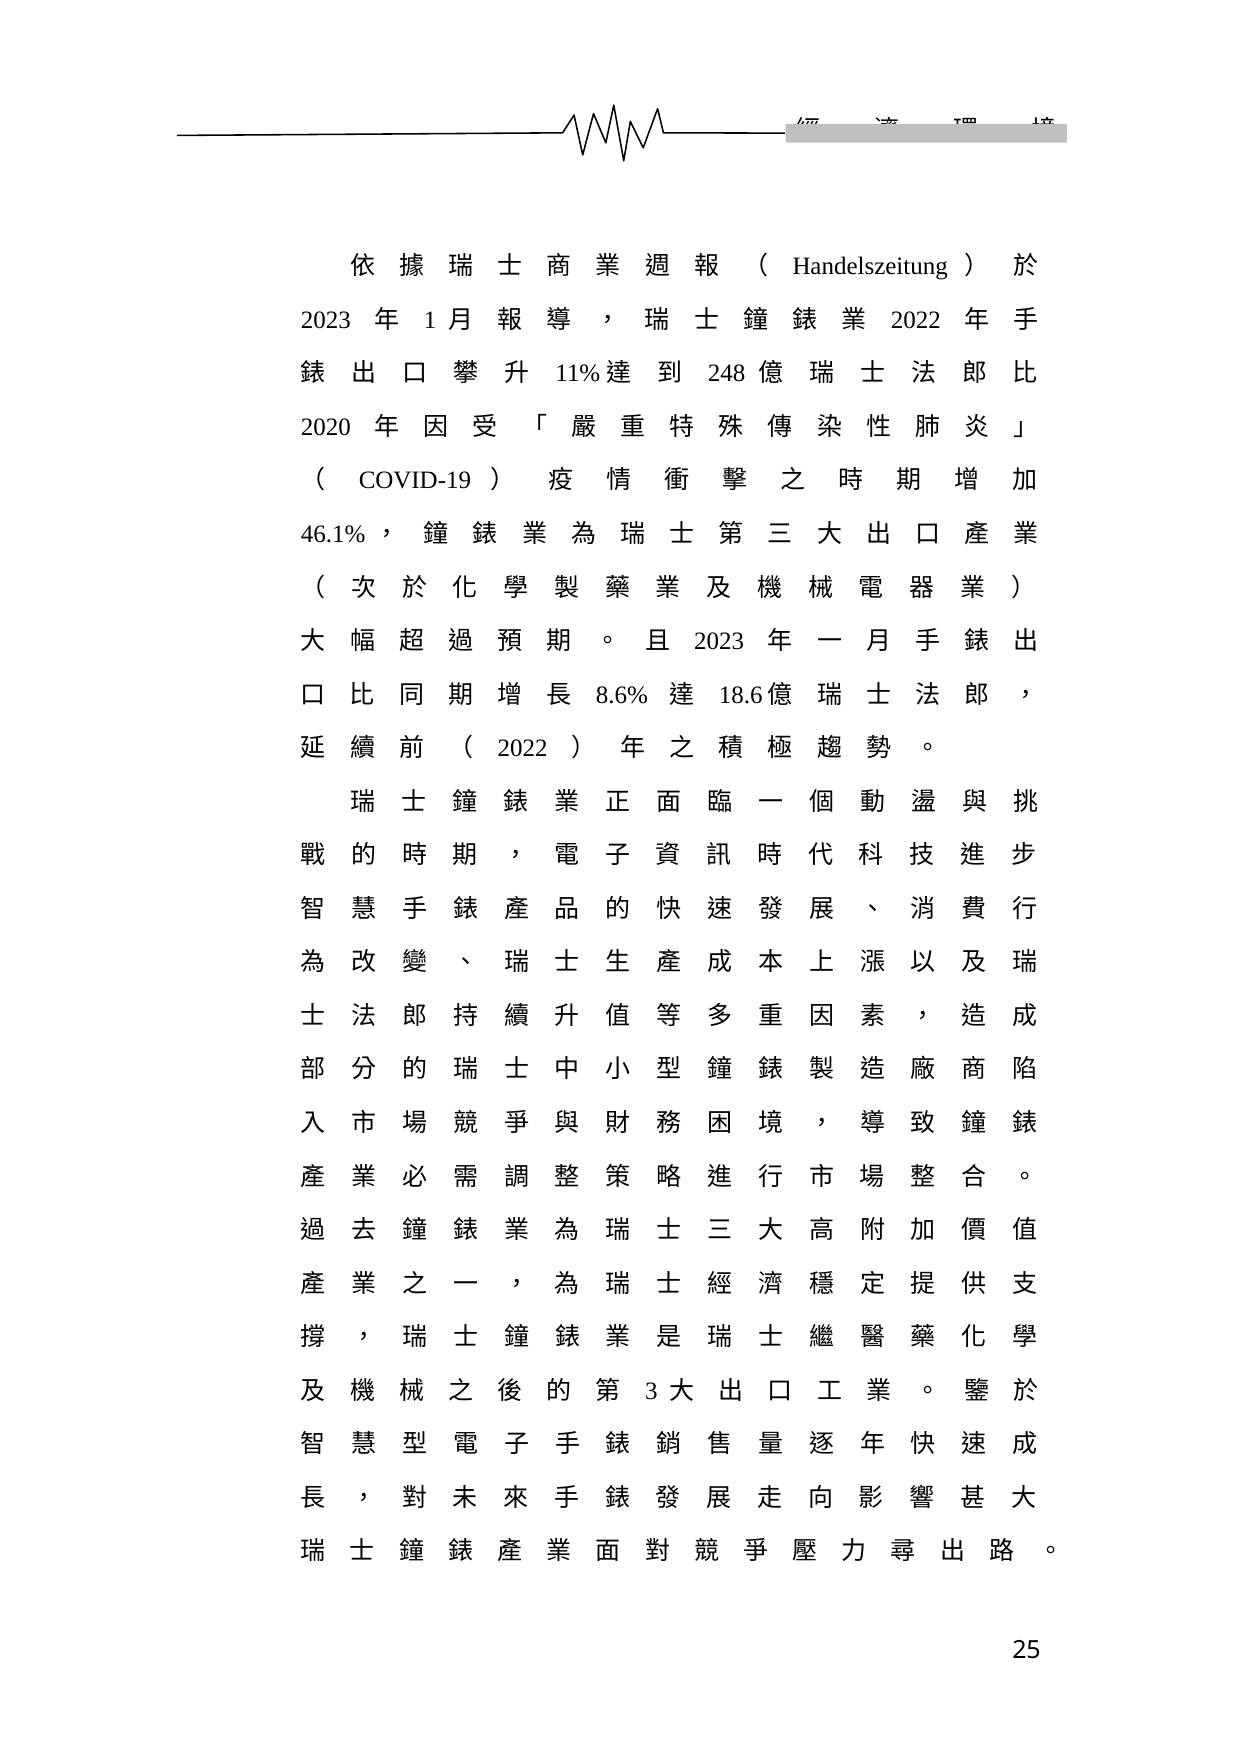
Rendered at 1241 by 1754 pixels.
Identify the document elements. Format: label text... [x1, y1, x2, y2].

text 依據瑞士商業週報（Handelszeitung）於2023年1月報導，瑞士鐘錶業2022年手錶出口攀升11%達到248億瑞士法郎比2020年因受「嚴重特殊傳染性肺炎」（COVID-19）疫情衝擊之時期增加46.1%，鐘錶業為瑞士第三大出口產業（次於化學製藥業及機械電器業），大幅超過預期。且2023年一月手錶出口比同期增長8.6%達18.6億瑞士法郎，延續前（2022）年之積極趨勢。 [276, 237, 1063, 773]
text 瑞士鐘錶業正面臨一個動盪與挑戰的時期，電子資訊時代科技進步、智慧手錶產品的快速發展、消費行為改變、瑞士生產成本上漲以及瑞士法郎持續升值等多重因素，造成部分的瑞士中小型鐘錶製造廠商陷入市場競爭與財務困境，導致鐘錶產業必需調整策略進行市場整合。過去鐘錶業為瑞士三大高附加價值產業之一，為瑞士經濟穩定提供支撐，瑞士鐘錶業是瑞士繼醫藥化學及機械之後的第3大出口工業。鑒於智慧型電子手錶銷售量逐年快速成長，對未來手錶發展走向影響甚大，瑞士鐘錶產業面對競爭壓力尋出路。 [276, 773, 1063, 1576]
